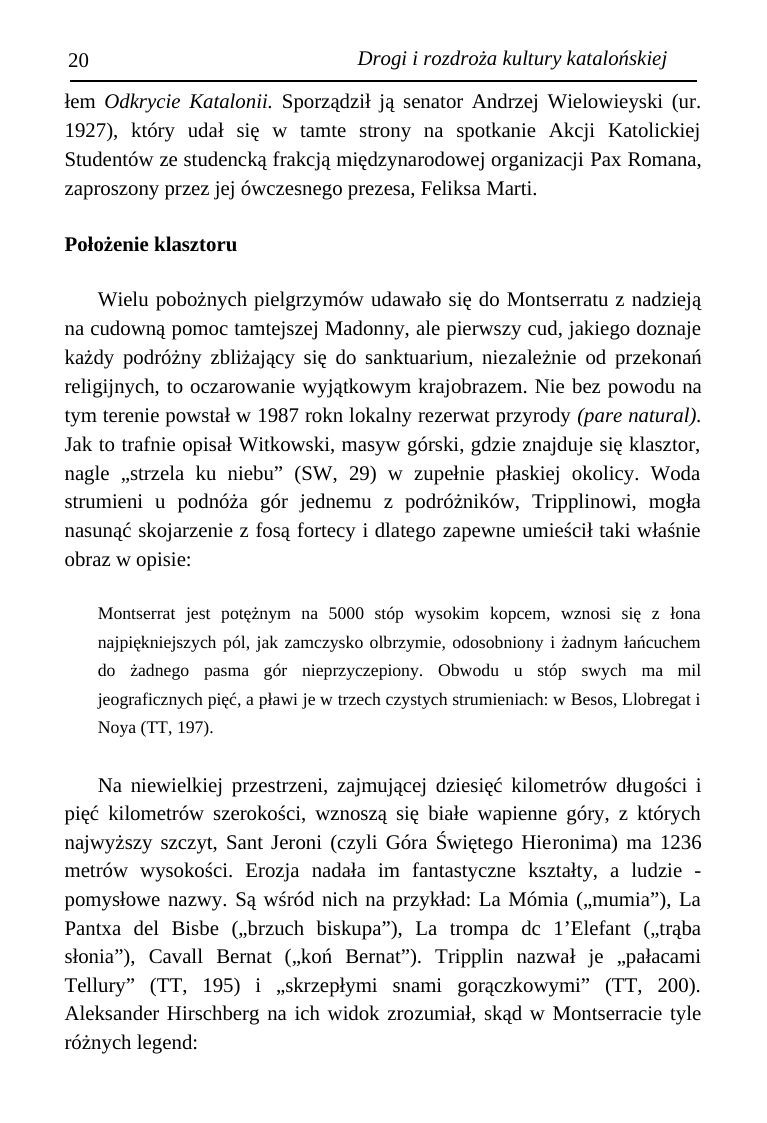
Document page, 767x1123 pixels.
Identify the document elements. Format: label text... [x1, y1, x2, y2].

text 20 [68, 48, 96, 72]
text Na niewielkiej przestrzeni, zajmującej dziesięć kilometrów dłu­gości i pięć kilometrów szerokości, wznoszą się białe wapienne góry, z których najwyższy szczyt, Sant Jeroni (czyli Góra Świętego Hie­ronima) ma 1236 metrów wysokości. Erozja nadała im fantastyczne kształty, a ludzie - pomysłowe nazwy. Są wśród nich na przykład: La Mómia („mumia”), La Pantxa del Bisbe („brzuch biskupa”), La trompa dc 1’Elefant („trąba słonia”), Cavall Bernat („koń Bernat”). Tripplin nazwał je „pałacami Tellury” (TT, 195) i „skrzepłymi snami gorączkowymi” (TT, 200). Aleksander Hirschberg na ich widok zro­zumiał, skąd w Montserracie tyle różnych legend: [64, 773, 702, 1054]
text Drogi i rozdroża kultury katalońskiej [357, 45, 701, 69]
text Wielu pobożnych pielgrzymów udawało się do Montserratu z nadzieją na cudowną pomoc tamtejszej Madonny, ale pierwszy cud, jakiego doznaje każdy podróżny zbliżający się do sanktuarium, nie­zależnie od przekonań religijnych, to oczarowanie wyjątkowym kraj­obrazem. Nie bez powodu na tym terenie powstał w 1987 rokn lokal­ny rezerwat przyrody (pare natural). Jak to trafnie opisał Witkowski, masyw górski, gdzie znajduje się klasztor, nagle „strzela ku niebu” (SW, 29) w zupełnie płaskiej okolicy. Woda strumieni u podnóża gór jednemu z podróżników, Tripplinowi, mogła nasunąć skojarzenie z fosą fortecy i dlatego zapewne umieścił taki właśnie obraz w opisie: [64, 287, 702, 571]
text Montserrat jest potężnym na 5000 stóp wysokim kopcem, wznosi się z łona najpiękniejszych pól, jak zamczysko olbrzymie, odosobniony i żadnym łańcuchem do żadnego pasma gór nieprzyczepiony. Obwodu u stóp swych ma mil jeograficznych pięć, a pławi je w trzech czystych strumieniach: w Besos, Llobregat i Noya (TT, 197). [98, 603, 702, 737]
subtitle Położenie klasztoru [64, 231, 702, 256]
text łem Odkrycie Katalonii. Sporządził ją senator Andrzej Wielowieyski (ur. 1927), który udał się w tamte strony na spotkanie Akcji Katolickiej Studentów ze studencką frakcją międzynarodowej organizacji Pax Ro­mana, zaproszony przez jej ówczesnego prezesa, Feliksa Marti. [64, 89, 702, 199]
